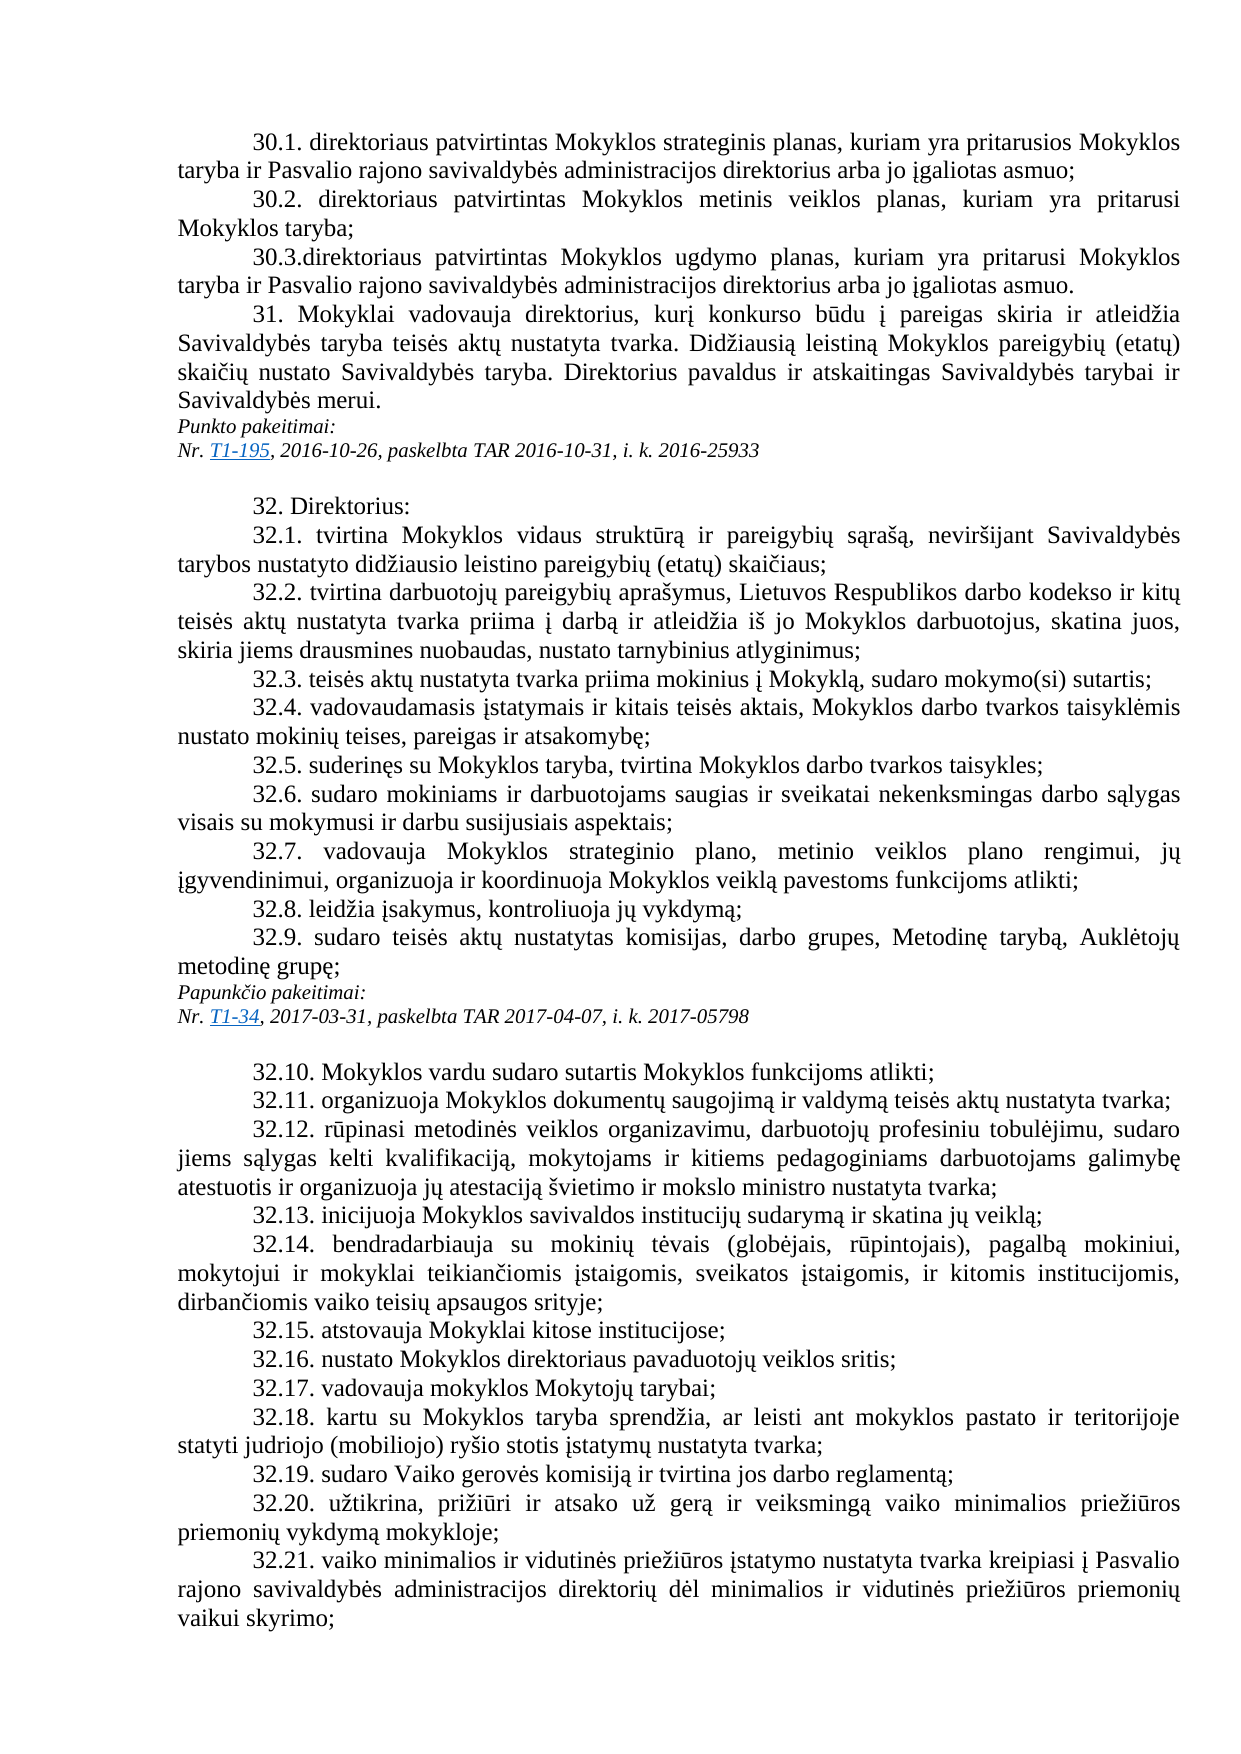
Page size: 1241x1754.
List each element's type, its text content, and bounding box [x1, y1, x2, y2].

text Nr. T1-195, 2016-10-26, paskelbta TAR 2016-10-31, i. k. 2016-25933 [177, 438, 1181, 462]
text 30.1. direktoriaus patvirtintas Mokyklos strateginis planas, kuriam yra pritarusios Mokyklos taryba ir Pasvalio rajono savivaldybės administracijos direktorius arba jo įgaliotas asmuo; [177, 127, 1181, 184]
text Punkto pakeitimai: [177, 414, 1181, 438]
text 30.2. direktoriaus patvirtintas Mokyklos metinis veiklos planas, kuriam yra pritarusi Mokyklos taryba; [177, 184, 1181, 242]
text 32.10. Mokyklos vardu sudaro sutartis Mokyklos funkcijoms atlikti; [177, 1057, 1181, 1086]
text 32. Direktorius: [177, 491, 1181, 520]
text 32.18. kartu su Mokyklos taryba sprendžia, ar leisti ant mokyklos pastato ir teritorijoje statyti judriojo (mobiliojo) ryšio stotis įstatymų nustatyta tvarka; [177, 1402, 1181, 1459]
text 32.9. sudaro teisės aktų nustatytas komisijas, darbo grupes, Metodinę tarybą, Auklėtojų metodinę grupę; [177, 922, 1181, 980]
text 32.5. suderinęs su Mokyklos taryba, tvirtina Mokyklos darbo tvarkos taisykles; [177, 750, 1181, 779]
text Papunkčio pakeitimai: [177, 980, 1181, 1004]
text 32.3. teisės aktų nustatyta tvarka priima mokinius į Mokyklą, sudaro mokymo(si) sutartis; [177, 664, 1181, 692]
text 32.15. atstovauja Mokyklai kitose institucijose; [177, 1316, 1181, 1344]
text 32.4. vadovaudamasis įstatymais ir kitais teisės aktais, Mokyklos darbo tvarkos taisyklėmis nustato mokinių teises, pareigas ir atsakomybę; [177, 692, 1181, 750]
text 30.3.direktoriaus patvirtintas Mokyklos ugdymo planas, kuriam yra pritarusi Mokyklos taryba ir Pasvalio rajono savivaldybės administracijos direktorius arba jo įgaliotas asmuo. [177, 242, 1181, 299]
text 32.6. sudaro mokiniams ir darbuotojams saugias ir sveikatai nekenksmingas darbo sąlygas visais su mokymusi ir darbu susijusiais aspektais; [177, 779, 1181, 836]
text 32.16. nustato Mokyklos direktoriaus pavaduotojų veiklos sritis; [177, 1344, 1181, 1373]
text 32.20. užtikrina, prižiūri ir atsako už gerą ir veiksmingą vaiko minimalios priežiūros priemonių vykdymą mokykloje; [177, 1488, 1181, 1546]
text 32.13. inicijuoja Mokyklos savivaldos institucijų sudarymą ir skatina jų veiklą; [177, 1201, 1181, 1229]
text 31. Mokyklai vadovauja direktorius, kurį konkurso būdu į pareigas skiria ir atleidžia Savivaldybės taryba teisės aktų nustatyta tvarka. Didžiausią leistiną Mokyklos pareigybių (etatų) skaičių nustato Savivaldybės taryba. Direktorius pavaldus ir atskaitingas Savivaldybės tarybai ir Savivaldybės merui. [177, 299, 1181, 414]
text 32.21. vaiko minimalios ir vidutinės priežiūros įstatymo nustatyta tvarka kreipiasi į Pasvalio rajono savivaldybės administracijos direktorių dėl minimalios ir vidutinės priežiūros priemonių vaikui skyrimo; [177, 1546, 1181, 1632]
text Nr. T1-34, 2017-03-31, paskelbta TAR 2017-04-07, i. k. 2017-05798 [177, 1004, 1181, 1028]
text 32.12. rūpinasi metodinės veiklos organizavimu, darbuotojų profesiniu tobulėjimu, sudaro jiems sąlygas kelti kvalifikaciją, mokytojams ir kitiems pedagoginiams darbuotojams galimybę atestuotis ir organizuoja jų atestaciją švietimo ir mokslo ministro nustatyta tvarka; [177, 1114, 1181, 1201]
text 32.8. leidžia įsakymus, kontroliuoja jų vykdymą; [177, 894, 1181, 922]
text 32.1. tvirtina Mokyklos vidaus struktūrą ir pareigybių sąrašą, neviršijant Savivaldybės tarybos nustatyto didžiausio leistino pareigybių (etatų) skaičiaus; [177, 520, 1181, 577]
text 32.17. vadovauja mokyklos Mokytojų tarybai; [177, 1373, 1181, 1402]
text 32.7. vadovauja Mokyklos strateginio plano, metinio veiklos plano rengimui, jų įgyvendinimui, organizuoja ir koordinuoja Mokyklos veiklą pavestoms funkcijoms atlikti; [177, 836, 1181, 894]
text 32.11. organizuoja Mokyklos dokumentų saugojimą ir valdymą teisės aktų nustatyta tvarka; [177, 1086, 1181, 1114]
text 32.14. bendradarbiauja su mokinių tėvais (globėjais, rūpintojais), pagalbą mokiniui, mokytojui ir mokyklai teikiančiomis įstaigomis, sveikatos įstaigomis, ir kitomis institucijomis, dirbančiomis vaiko teisių apsaugos srityje; [177, 1229, 1181, 1316]
text 32.19. sudaro Vaiko gerovės komisiją ir tvirtina jos darbo reglamentą; [177, 1459, 1181, 1488]
text 32.2. tvirtina darbuotojų pareigybių aprašymus, Lietuvos Respublikos darbo kodekso ir kitų teisės aktų nustatyta tvarka priima į darbą ir atleidžia iš jo Mokyklos darbuotojus, skatina juos, skiria jiems drausmines nuobaudas, nustato tarnybinius atlyginimus; [177, 577, 1181, 664]
